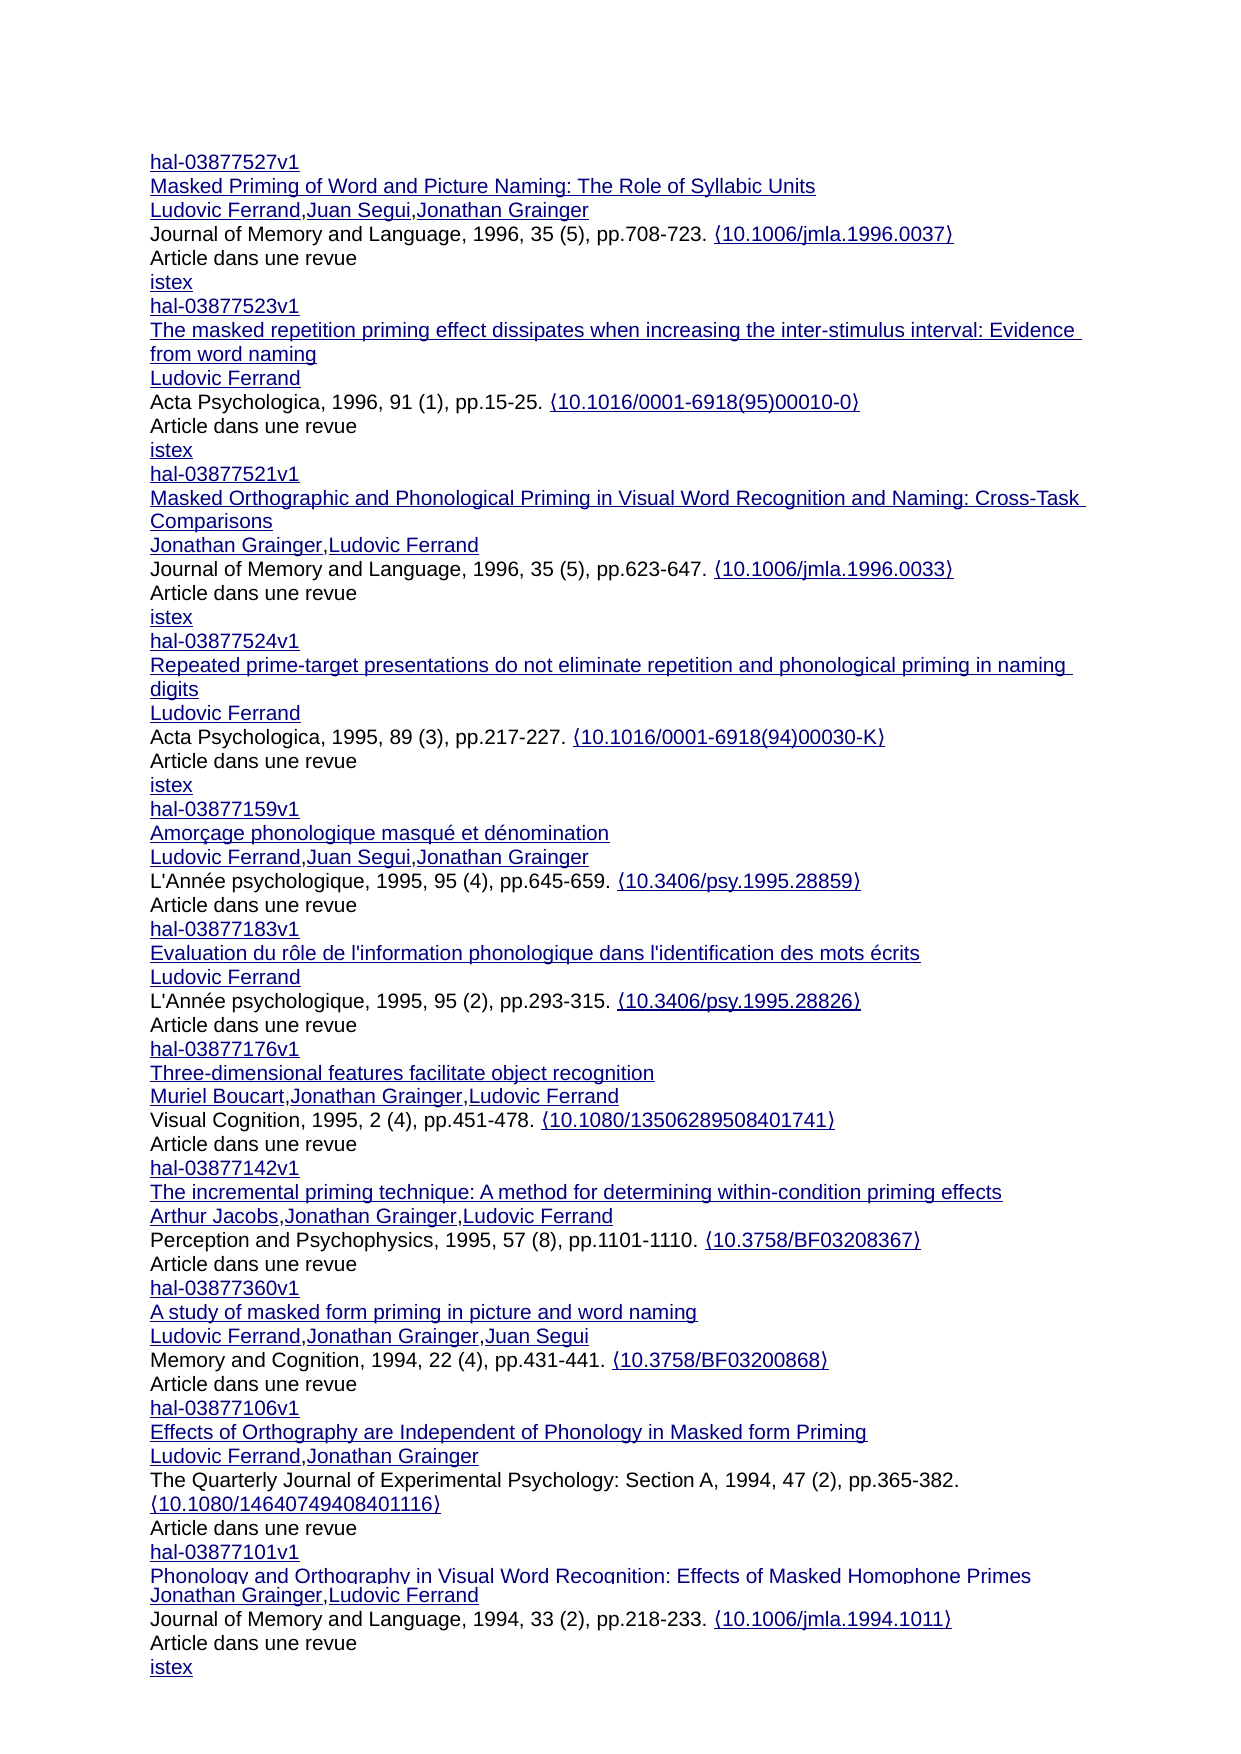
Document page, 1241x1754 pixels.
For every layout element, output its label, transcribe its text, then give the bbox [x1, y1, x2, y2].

table_cell Effects of Orthography are Independent of Phonology in Masked form Priming Ludovic Ferrand,Jonathan Grainger The Quarterly Journal of Experimental Psychology: Section A, 1994, 47 (2), pp.365-382. ⟨10.1080/14640749408401116⟩ Article dans une revue hal-03877101v1 [150, 1420, 1090, 1563]
table_cell Amorçage phonologique masqué et dénomination Ludovic Ferrand,Juan Segui,Jonathan Grainger L'Année psychologique, 1995, 95 (4), pp.645-659. ⟨10.3406/psy.1995.28859⟩ Article dans une revue hal-03877183v1 [150, 821, 1090, 941]
table_cell Evaluation du rôle de l'information phonologique dans l'identification des mots écrits Ludovic Ferrand L'Année psychologique, 1995, 95 (2), pp.293-315. ⟨10.3406/psy.1995.28826⟩ Article dans une revue hal-03877176v1 [150, 941, 1090, 1060]
table_cell The incremental priming technique: A method for determining within-condition priming effects Arthur Jacobs,Jonathan Grainger,Ludovic Ferrand Perception and Psychophysics, 1995, 57 (8), pp.1101-1110. ⟨10.3758/BF03208367⟩ Article dans une revue hal-03877360v1 [150, 1180, 1090, 1300]
table_cell A study of masked form priming in picture and word naming Ludovic Ferrand,Jonathan Grainger,Juan Segui Memory and Cognition, 1994, 22 (4), pp.431-441. ⟨10.3758/BF03200868⟩ Article dans une revue hal-03877106v1 [150, 1300, 1090, 1420]
table_cell Repeated prime-target presentations do not eliminate repetition and phonological priming in naming digits Ludovic Ferrand Acta Psychologica, 1995, 89 (3), pp.217-227. ⟨10.1016/0001-6918(94)00030-K⟩ Article dans une revue istex hal-03877159v1 [150, 653, 1090, 821]
table_cell Phonology and Orthography in Visual Word Recognition: Effects of Masked Homophone Primes Jonathan Grainger,Ludovic Ferrand Journal of Memory and Language, 1994, 33 (2), pp.218-233. ⟨10.1006/jmla.1994.1011⟩ Article dans une revue istex [150, 1564, 1090, 1679]
table_cell Masked Orthographic and Phonological Priming in Visual Word Recognition and Naming: Cross-Task Comparisons Jonathan Grainger,Ludovic Ferrand Journal of Memory and Language, 1996, 35 (5), pp.623-647. ⟨10.1006/jmla.1996.0033⟩ Article dans une revue istex hal-03877524v1 [150, 485, 1090, 653]
table_cell Masked Priming of Word and Picture Naming: The Role of Syllabic Units Ludovic Ferrand,Juan Segui,Jonathan Grainger Journal of Memory and Language, 1996, 35 (5), pp.708-723. ⟨10.1006/jmla.1996.0037⟩ Article dans une revue istex hal-03877523v1 [150, 174, 1090, 318]
table_cell The masked repetition priming effect dissipates when increasing the inter-stimulus interval: Evidence from word naming Ludovic Ferrand Acta Psychologica, 1996, 91 (1), pp.15-25. ⟨10.1016/0001-6918(95)00010-0⟩ Article dans une revue istex hal-03877521v1 [150, 318, 1090, 485]
table_cell Three-dimensional features facilitate object recognition Muriel Boucart,Jonathan Grainger,Ludovic Ferrand Visual Cognition, 1995, 2 (4), pp.451-478. ⟨10.1080/13506289508401741⟩ Article dans une revue hal-03877142v1 [150, 1060, 1090, 1180]
table_cell hal-03877527v1 [150, 150, 1090, 174]
